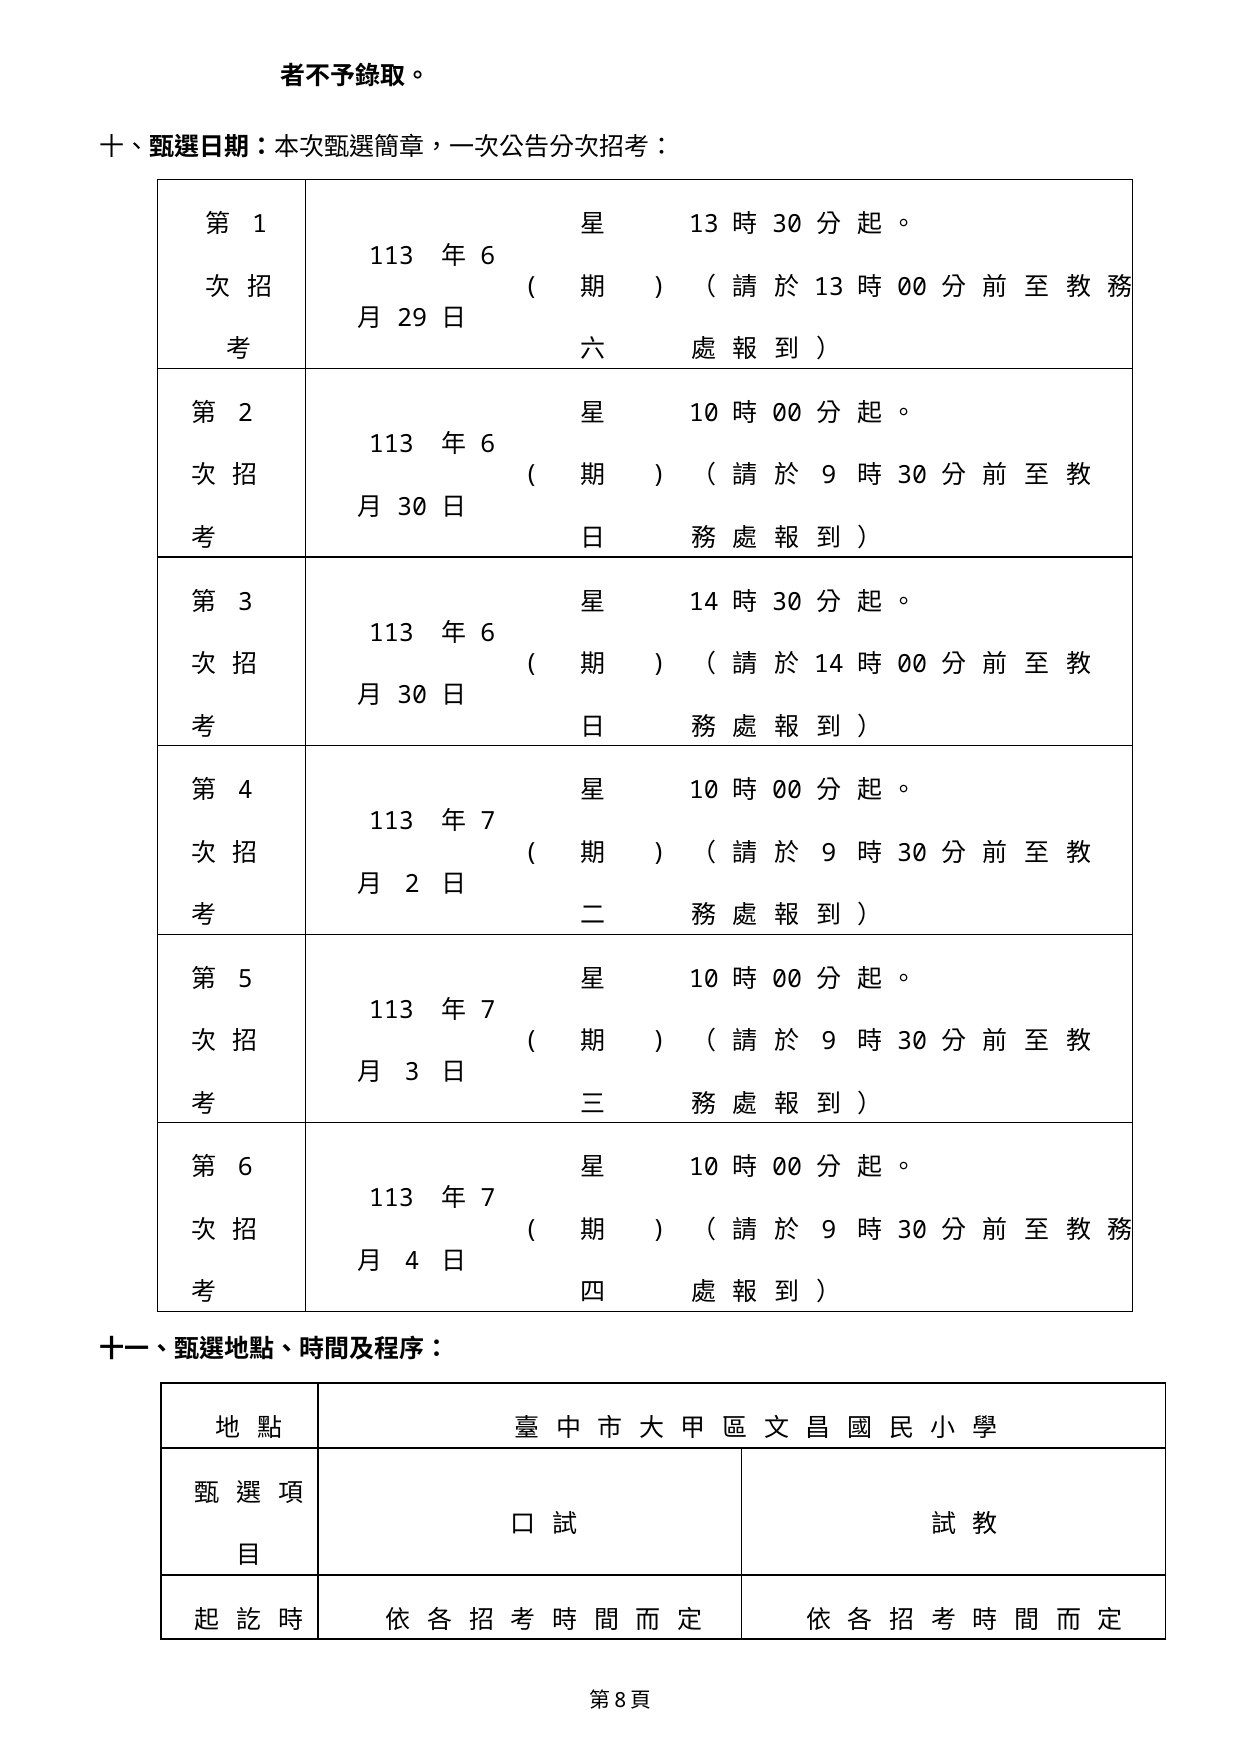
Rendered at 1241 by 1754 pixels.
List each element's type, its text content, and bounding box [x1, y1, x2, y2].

table_cell 113年7月3日 [306, 935, 512, 1122]
table_cell ( [512, 746, 537, 933]
table_cell 試教 [742, 1449, 1165, 1574]
table_cell 起訖時 [162, 1576, 317, 1638]
table_header ( [512, 180, 537, 368]
table_header 地點 [162, 1384, 317, 1447]
table_cell 第2次招考 [158, 369, 305, 556]
table_cell 星期日 [537, 369, 640, 556]
table_cell 14時30分起。 （請於14時00分前至教務處報到） [664, 558, 1132, 745]
table_cell 10時00分起。 （請於9時30分前至教務處報到） [664, 935, 1132, 1122]
table_cell 星期三 [537, 935, 640, 1122]
table_header 星期六 [537, 180, 640, 368]
table_header 113年6月29日 [306, 180, 512, 368]
table_cell 甄選項目 [162, 1449, 317, 1574]
table_cell 第6次招考 [158, 1123, 305, 1311]
table_cell 星期二 [537, 746, 640, 933]
table_cell 10時00分起。 （請於9時30分前至教務處報到） [664, 1123, 1132, 1311]
table_cell 第4次招考 [158, 746, 305, 933]
table_cell 依各招考時間而定 [742, 1576, 1165, 1638]
table_cell 星期日 [537, 558, 640, 745]
table_cell 113年7月4日 [306, 1123, 512, 1311]
table_header 第1次招考 [158, 180, 305, 368]
table_cell 依各招考時間而定 [319, 1576, 741, 1638]
table_cell 第5次招考 [158, 935, 305, 1122]
table_header ) [640, 180, 664, 368]
table_cell ) [640, 935, 664, 1122]
table_cell 星期四 [537, 1123, 640, 1311]
table_cell 113年6月30日 [306, 558, 512, 745]
table_cell ( [512, 558, 537, 745]
table_cell 第3次招考 [158, 558, 305, 745]
table_cell 10時00分起。 （請於9時30分前至教務處報到） [664, 369, 1132, 556]
table_cell ( [512, 369, 537, 556]
table_cell ( [512, 935, 537, 1122]
table_cell 10時00分起。 （請於9時30分前至教務處報到） [664, 746, 1132, 933]
table_cell ) [640, 558, 664, 745]
text 十、甄選日期：本次甄選簡章，一次公告分次招考： [99, 126, 1141, 162]
text 者不予錄取。 [99, 56, 1141, 92]
table_cell 113年6月30日 [306, 369, 512, 556]
table_header 13時30分起。 （請於13時00分前至教務處報到） [664, 180, 1132, 368]
table_cell 口試 [319, 1449, 741, 1574]
table_cell ( [512, 1123, 537, 1311]
table_cell 113年7月2日 [306, 746, 512, 933]
table_cell ) [640, 1123, 664, 1311]
table_header 臺中市大甲區文昌國民小學 [319, 1384, 1165, 1447]
text 十一、甄選地點、時間及程序： [99, 1329, 1141, 1365]
table_cell ) [640, 369, 664, 556]
table_cell ) [640, 746, 664, 933]
